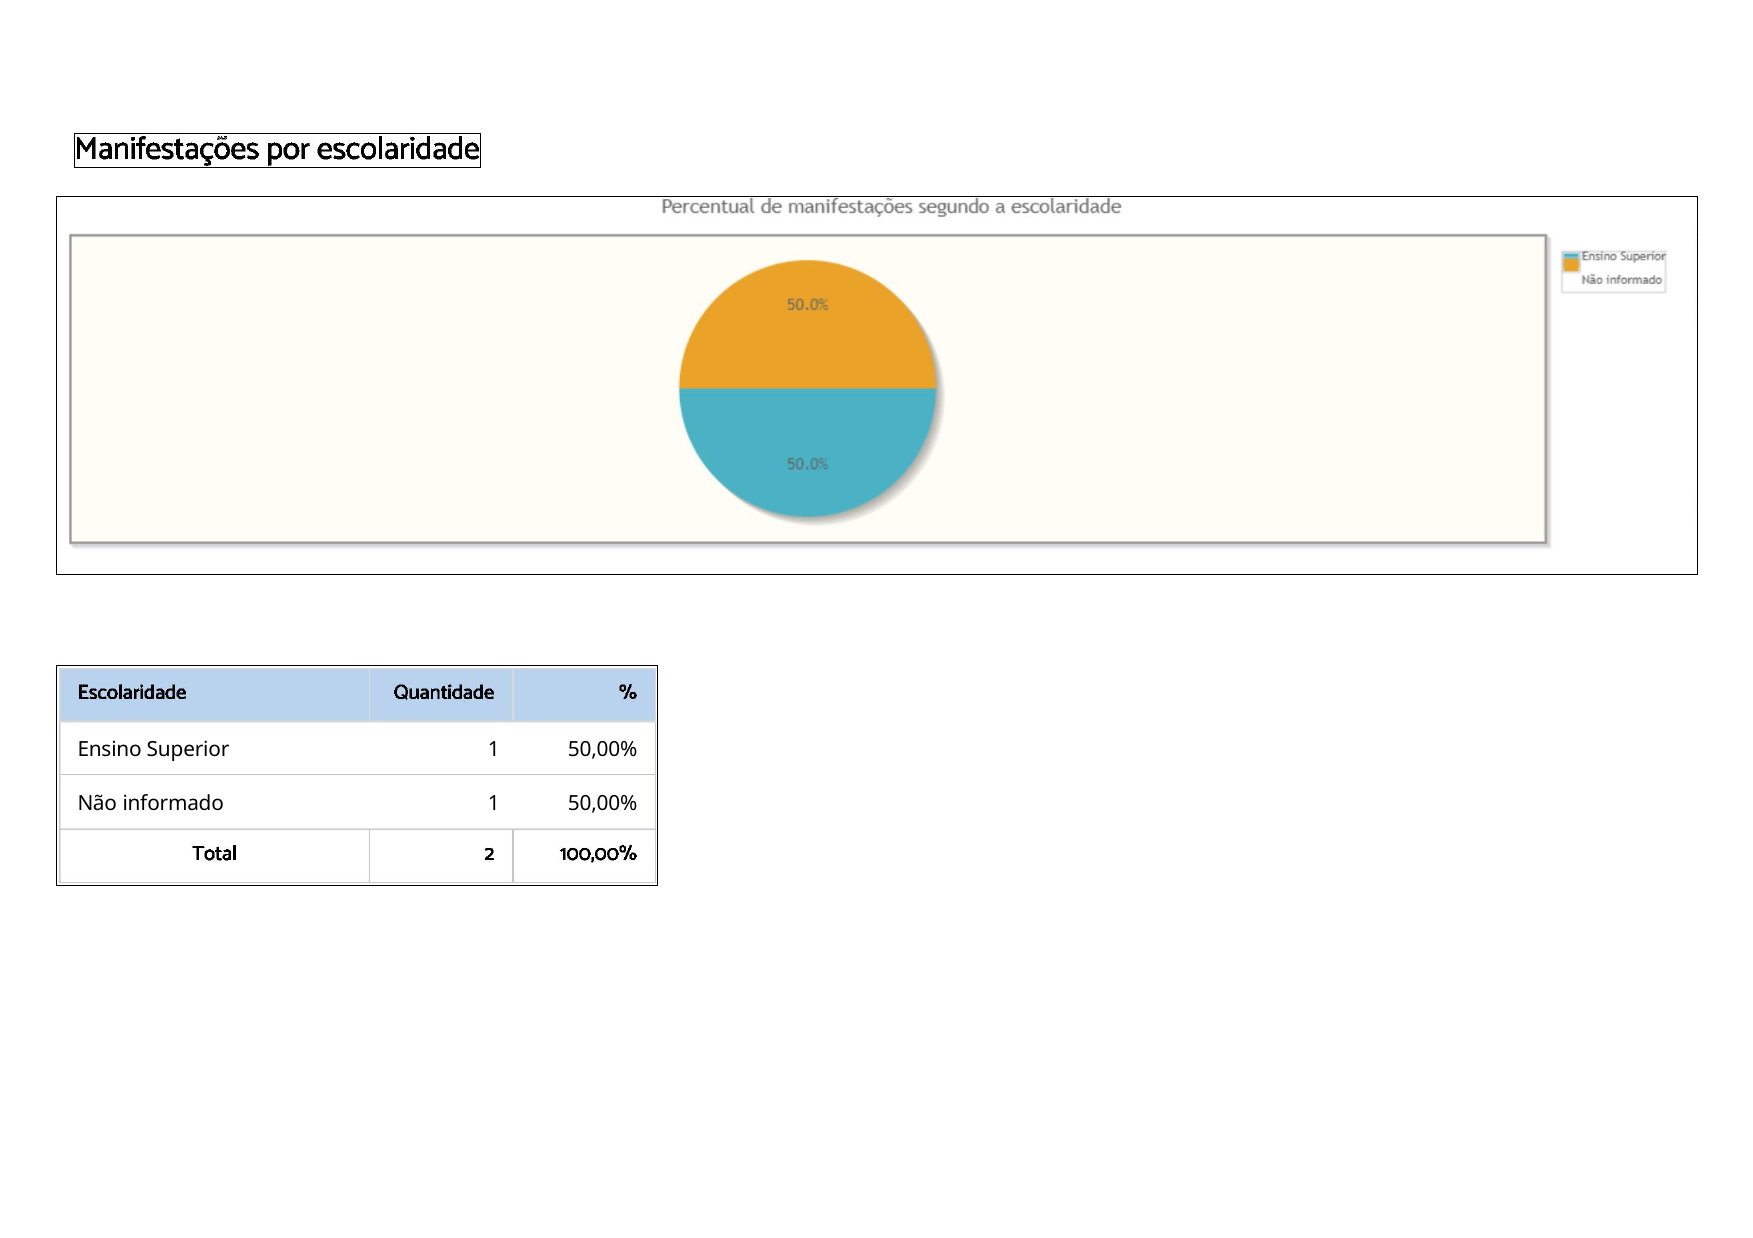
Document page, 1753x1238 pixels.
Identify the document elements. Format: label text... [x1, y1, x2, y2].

picture [57, 666, 657, 885]
text 50,00% [568, 729, 661, 763]
picture [57, 197, 1697, 574]
text 1 [488, 729, 519, 763]
text 50,00% [568, 784, 661, 817]
text Não informado [77, 784, 236, 817]
text Ensino Superior [77, 729, 236, 763]
text 1 [488, 784, 519, 817]
picture [75, 134, 480, 167]
